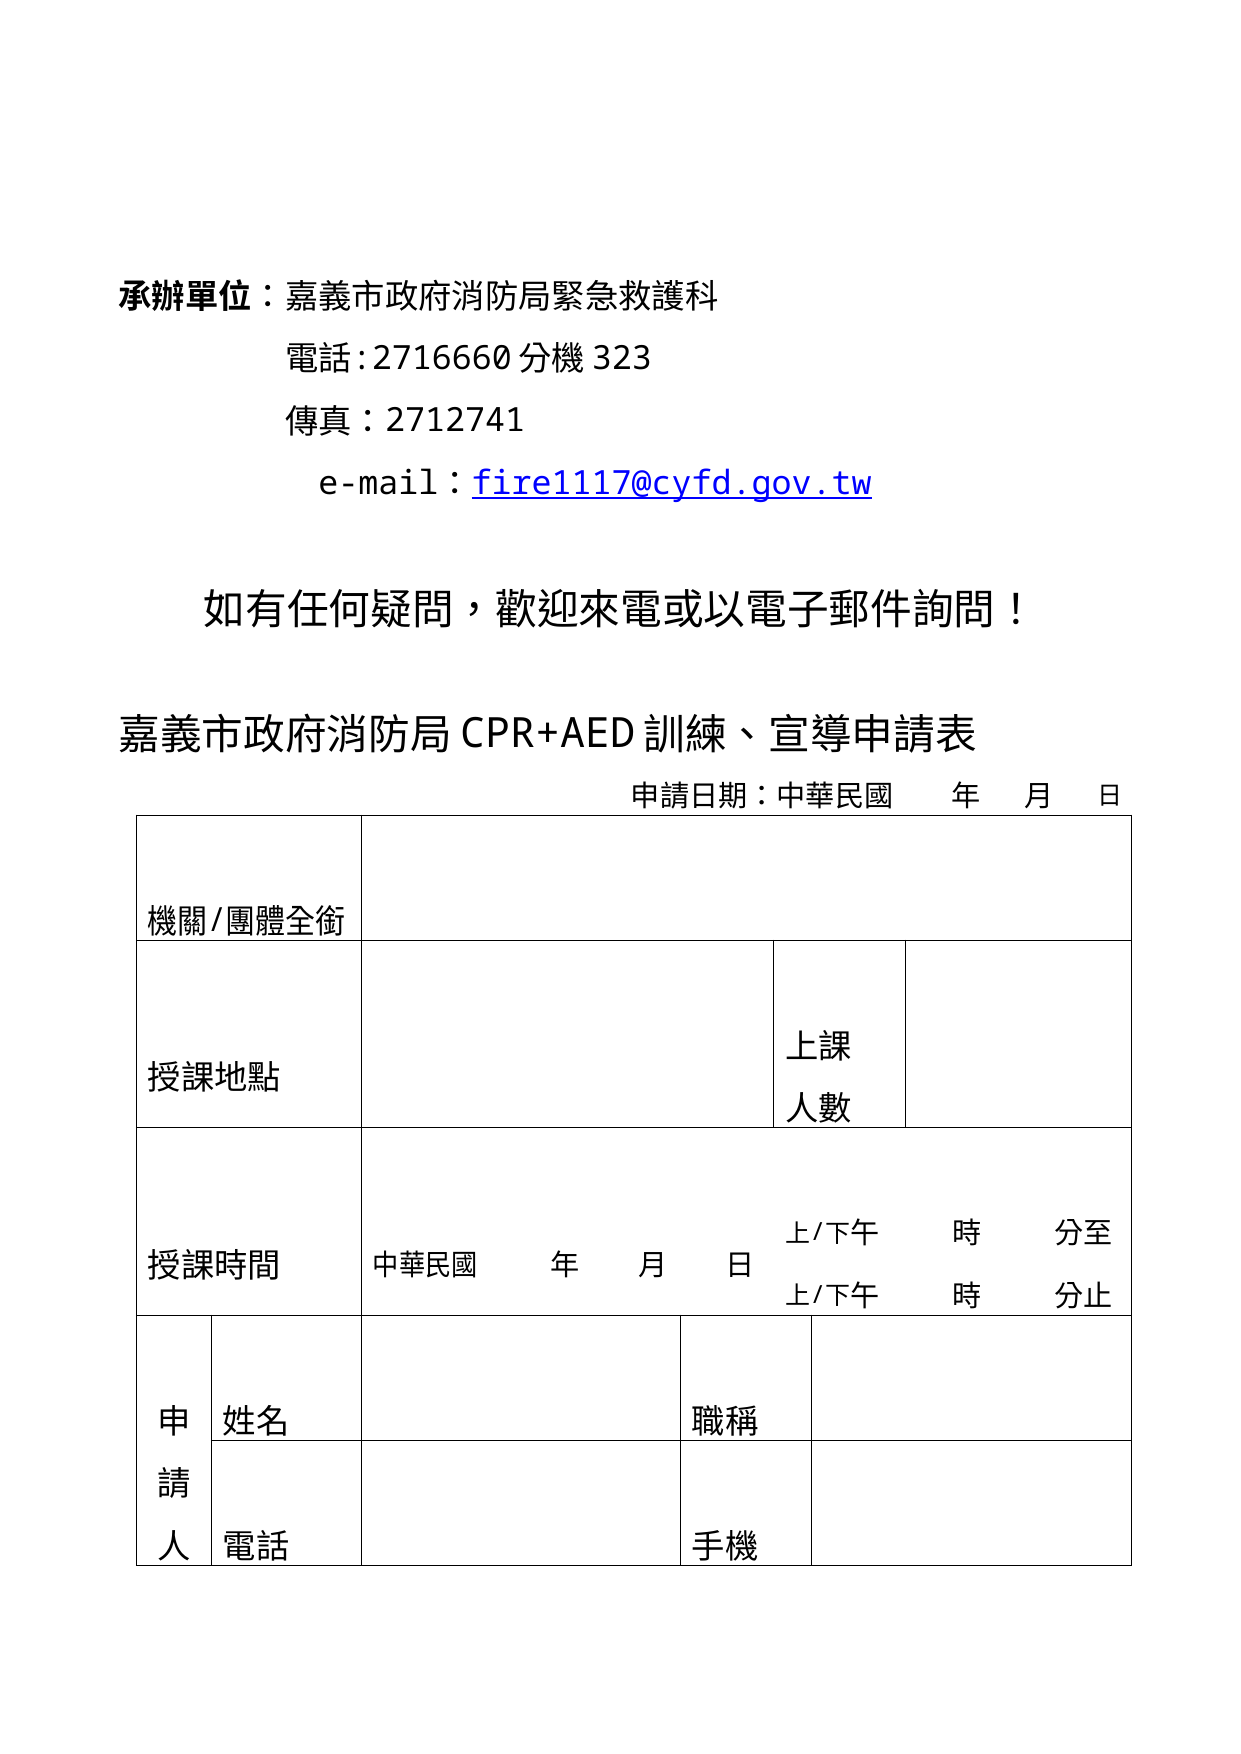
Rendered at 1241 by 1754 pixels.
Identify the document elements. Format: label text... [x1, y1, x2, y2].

table_cell 上/下午 時 分至 上/下午 時 分止 [774, 1128, 1131, 1314]
text 申請日期：中華民國 年 月 日 [118, 752, 1122, 814]
table_header [362, 816, 1131, 939]
table_cell 電話 [212, 1441, 361, 1564]
table_cell 申 請 人 [137, 1316, 211, 1564]
table_cell 中華民國 年 月 日 [362, 1128, 774, 1314]
table_cell [362, 1316, 680, 1439]
table_cell 姓名 [212, 1316, 361, 1439]
table_cell 職稱 [681, 1316, 811, 1439]
table_cell 上課 人數 [774, 941, 905, 1127]
table_cell 授課地點 [137, 941, 361, 1127]
table_cell 授課時間 [137, 1128, 361, 1314]
text 傳真：2712741 [285, 377, 1122, 439]
table_header 機關/團體全銜 [137, 816, 361, 939]
table_cell [362, 1441, 680, 1564]
table_cell [362, 941, 773, 1127]
table_cell [812, 1441, 1131, 1564]
table_cell [812, 1316, 1131, 1439]
text 嘉義市政府消防局CPR+AED訓練、宣導申請表 [118, 689, 1122, 752]
table_cell [906, 941, 1131, 1127]
text 電話:2716660分機323 [285, 314, 1122, 377]
table_cell 手機 [681, 1441, 811, 1564]
text e-mail：fire1117@cyfd.gov.tw [118, 439, 1122, 502]
text 如有任何疑問，歡迎來電或以電子郵件詢問！ [118, 564, 1122, 627]
text 承辦單位：嘉義市政府消防局緊急救護科 [118, 252, 1122, 314]
